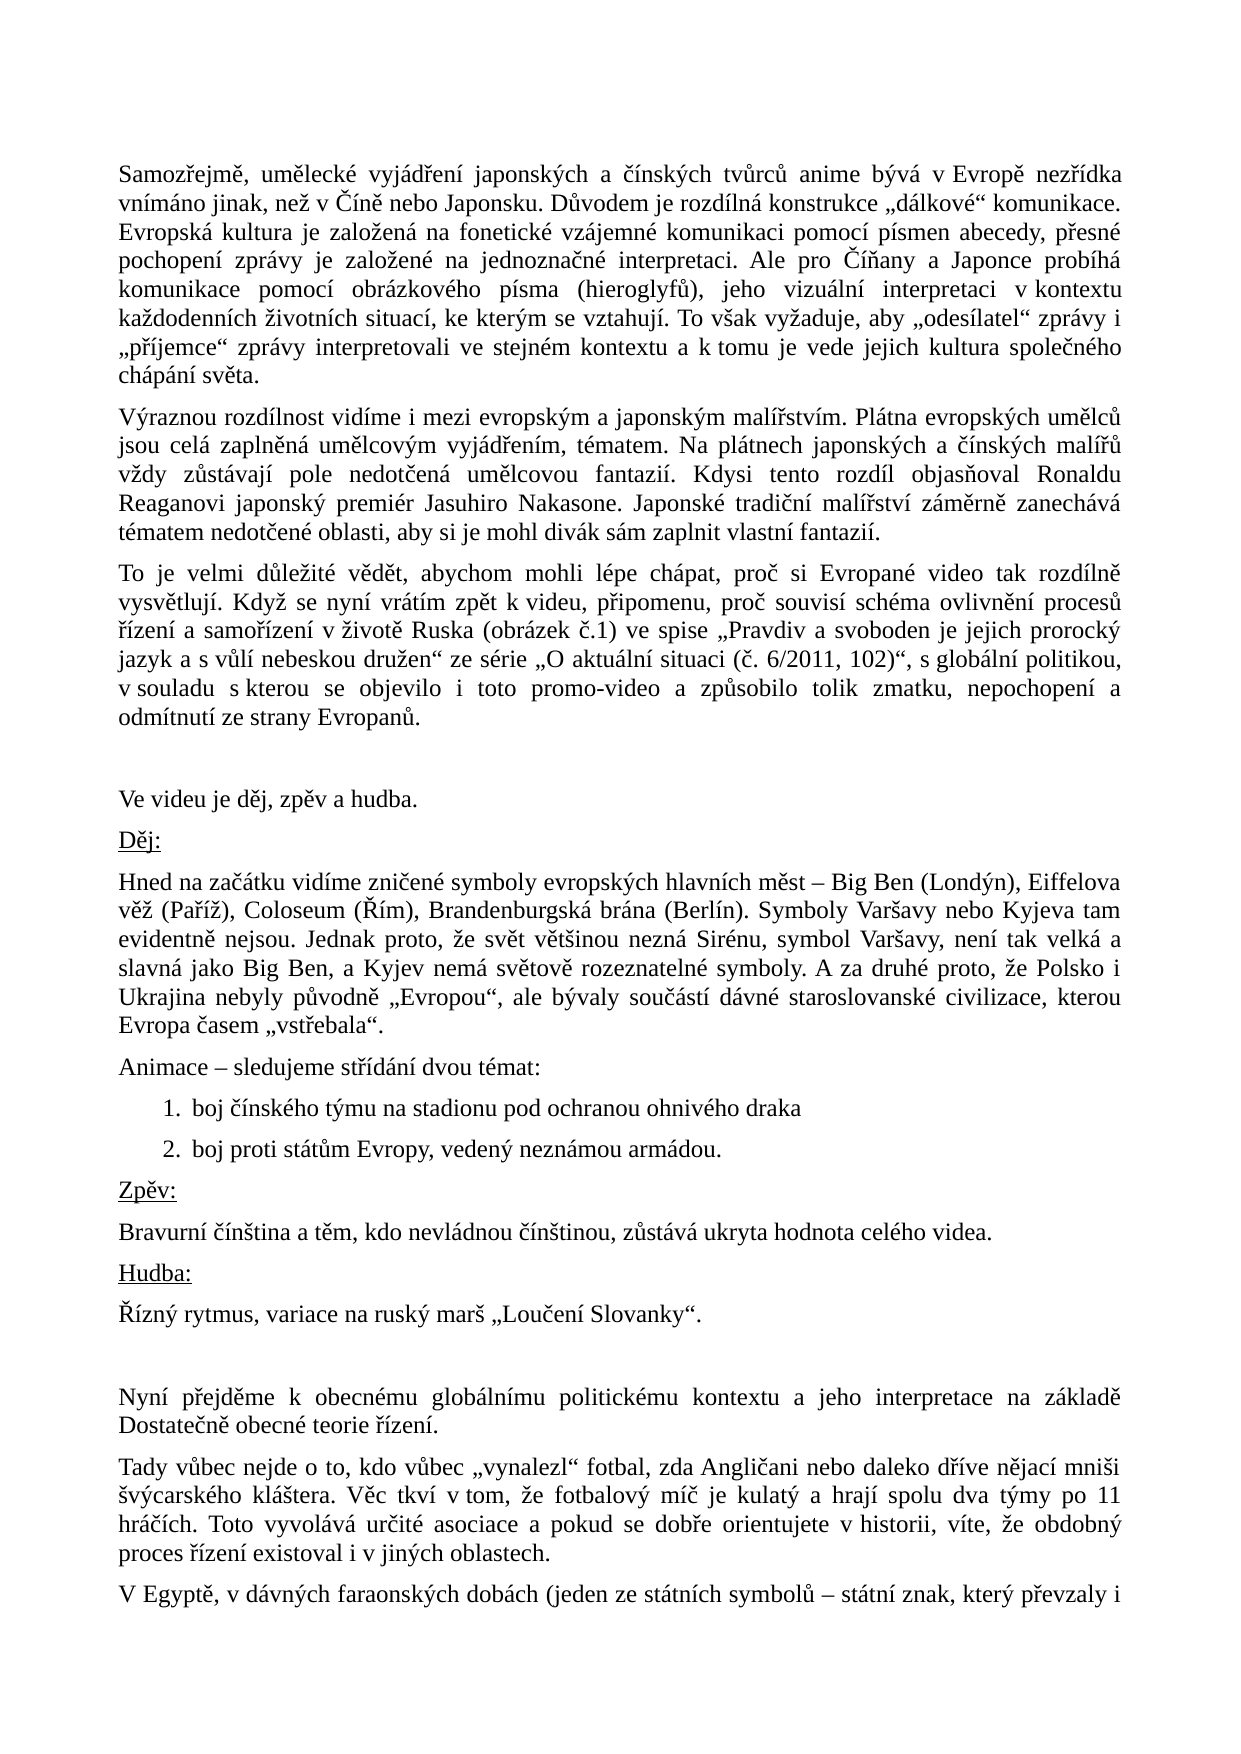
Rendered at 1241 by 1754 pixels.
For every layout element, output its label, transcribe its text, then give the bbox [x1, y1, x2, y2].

text Samozřejmě, umělecké vyjádření japonských a čínských tvůrců anime bývá v Evropě nezřídka vnímáno jinak, než v Číně nebo Japonsku. Důvodem je rozdílná konstrukce „dálkové“ komunikace. Evropská kultura je založená na fonetické vzájemné komunikaci pomocí písmen abecedy, přesné pochopení zprávy je založené na jednoznačné interpretaci. Ale pro Číňany a Japonce probíhá komunikace pomocí obrázkového písma (hieroglyfů), jeho vizuální interpretaci v kontextu každodenních životních situací, ke kterým se vztahují. To však vyžaduje, aby „odesílatel“ zprávy i „příjemce“ zprávy interpretovali ve stejném kontextu a k tomu je vede jejich kultura společného chápání světa. [118, 159, 1122, 389]
text Zpěv: [118, 1176, 1122, 1204]
text Hned na začátku vidíme zničené symboly evropských hlavních měst – Big Ben (Londýn), Eiffelova věž (Paříž), Coloseum (Řím), Brandenburgská brána (Berlín). Symboly Varšavy nebo Kyjeva tam evidentně nejsou. Jednak proto, že svět většinou nezná Sirénu, symbol Varšavy, není tak velká a slavná jako Big Ben, a Kyjev nemá světově rozeznatelné symboly. A za druhé proto, že Polsko i Ukrajina nebyly původně „Evropou“, ale bývaly součástí dávné staroslovanské civilizace, kterou Evropa časem „vstřebala“. [118, 867, 1122, 1039]
text Děj: [118, 826, 1122, 854]
text Řízný rytmus, variace na ruský marš „Loučení Slovanky“. [118, 1299, 1122, 1328]
list boj proti státům Evropy, vedený neznámou armádou. [162, 1134, 1122, 1163]
list boj čínského týmu na stadionu pod ochranou ohnivého draka [162, 1093, 1122, 1122]
text Animace – sledujeme střídání dvou témat: [118, 1052, 1122, 1081]
text Bravurní čínština a těm, kdo nevládnou čínštinou, zůstává ukryta hodnota celého videa. [118, 1217, 1122, 1246]
text V Egyptě, v dávných faraonských dobách (jeden ze státních symbolů – státní znak, který převzaly i [118, 1579, 1122, 1608]
text Ve videu je děj, zpěv a hudba. [118, 784, 1122, 813]
text Tady vůbec nejde o to, kdo vůbec „vynalezl“ fotbal, zda Angličani nebo daleko dříve nějací mniši švýcarského kláštera. Věc tkví v tom, že fotbalový míč je kulatý a hrají spolu dva týmy po 11 hráčích. Toto vyvolává určité asociace a pokud se dobře orientujete v historii, víte, že obdobný proces řízení existoval i v jiných oblastech. [118, 1452, 1122, 1567]
text Nyní přejděme k obecnému globálnímu politickému kontextu a jeho interpretace na základě Dostatečně obecné teorie řízení. [118, 1382, 1122, 1439]
text To je velmi důležité vědět, abychom mohli lépe chápat, proč si Evropané video tak rozdílně vysvětlují. Když se nyní vrátím zpět k videu, připomenu, proč souvisí schéma ovlivnění procesů řízení a samořízení v životě Ruska (obrázek č.1) ve spise „Pravdiv a svoboden je jejich prorocký jazyk a s vůlí nebeskou družen“ ze série „O aktuální situaci (č. 6/2011, 102)“, s globální politikou, v souladu s kterou se objevilo i toto promo-video a způsobilo tolik zmatku, nepochopení a odmítnutí ze strany Evropanů. [118, 558, 1122, 731]
text Hudba: [118, 1258, 1122, 1287]
text Výraznou rozdílnost vidíme i mezi evropským a japonským malířstvím. Plátna evropských umělců jsou celá zaplněná umělcovým vyjádřením, tématem. Na plátnech japonských a čínských malířů vždy zůstávají pole nedotčená umělcovou fantazií. Kdysi tento rozdíl objasňoval Ronaldu Reaganovi japonský premiér Jasuhiro Nakasone. Japonské tradiční malířství záměrně zanechává tématem nedotčené oblasti, aby si je mohl divák sám zaplnit vlastní fantazií. [118, 402, 1122, 546]
